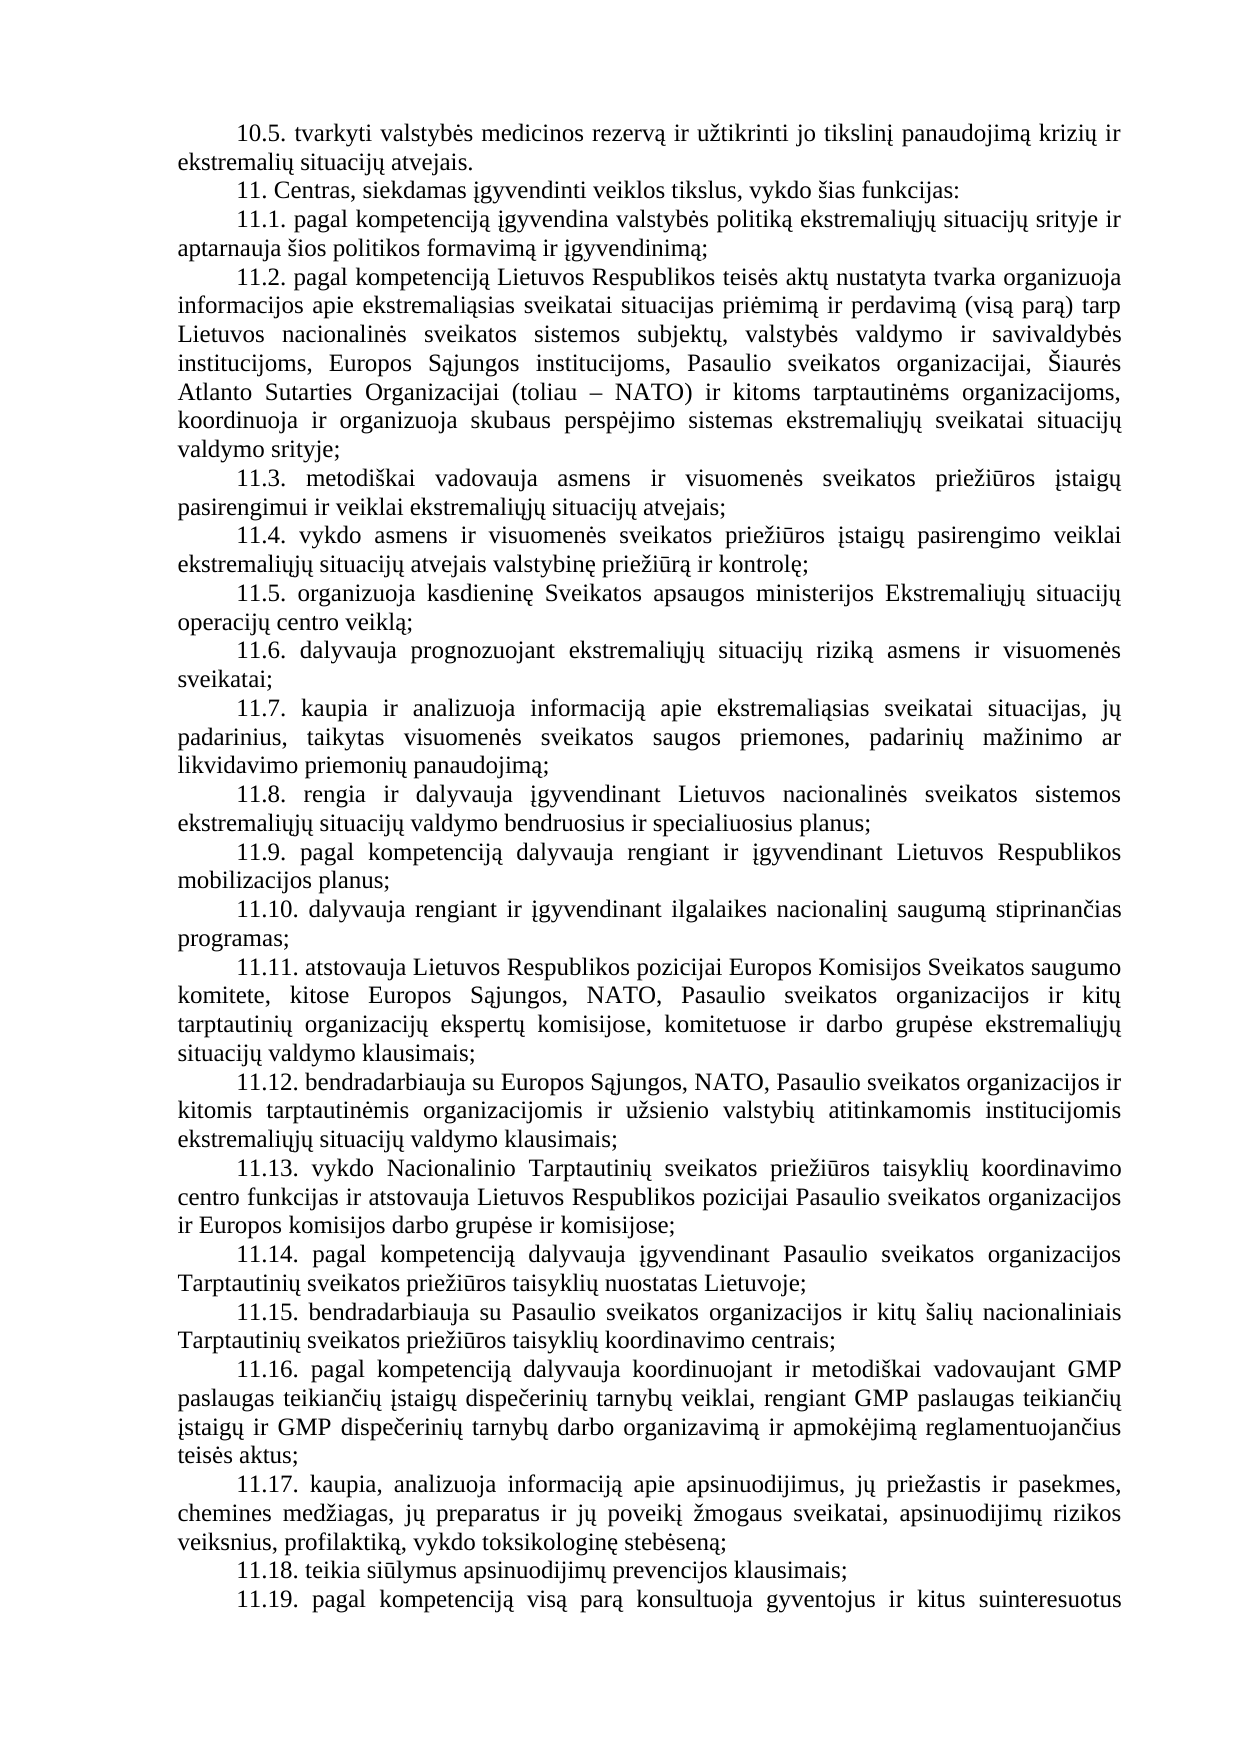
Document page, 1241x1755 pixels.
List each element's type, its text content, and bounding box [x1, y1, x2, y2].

text 11.14. pagal kompetenciją dalyvauja įgyvendinant Pasaulio sveikatos organizacijos Tarptautinių sveikatos priežiūros taisyklių nuostatas Lietuvoje; [177, 1239, 1122, 1297]
text 11.3. metodiškai vadovauja asmens ir visuomenės sveikatos priežiūros įstaigų pasirengimui ir veiklai ekstremaliųjų situacijų atvejais; [177, 463, 1122, 521]
text 11.19. pagal kompetenciją visą parą konsultuoja gyventojus ir kitus suinteresuotus [177, 1584, 1122, 1613]
text 11.10. dalyvauja rengiant ir įgyvendinant ilgalaikes nacionalinį saugumą stiprinančias programas; [177, 894, 1122, 952]
text 11.7. kaupia ir analizuoja informaciją apie ekstremaliąsias sveikatai situacijas, jų padarinius, taikytas visuomenės sveikatos saugos priemones, padarinių mažinimo ar likvidavimo priemonių panaudojimą; [177, 693, 1122, 779]
text 11.11. atstovauja Lietuvos Respublikos pozicijai Europos Komisijos Sveikatos saugumo komitete, kitose Europos Sąjungos, NATO, Pasaulio sveikatos organizacijos ir kitų tarptautinių organizacijų ekspertų komisijose, komitetuose ir darbo grupėse ekstremaliųjų situacijų valdymo klausimais; [177, 952, 1122, 1067]
text 11.9. pagal kompetenciją dalyvauja rengiant ir įgyvendinant Lietuvos Respublikos mobilizacijos planus; [177, 837, 1122, 894]
text 11.18. teikia siūlymus apsinuodijimų prevencijos klausimais; [177, 1556, 1122, 1584]
text 11.17. kaupia, analizuoja informaciją apie apsinuodijimus, jų priežastis ir pasekmes, chemines medžiagas, jų preparatus ir jų poveikį žmogaus sveikatai, apsinuodijimų rizikos veiksnius, profilaktiką, vykdo toksikologinę stebėseną; [177, 1469, 1122, 1556]
text 11.6. dalyvauja prognozuojant ekstremaliųjų situacijų riziką asmens ir visuomenės sveikatai; [177, 636, 1122, 693]
text 11.15. bendradarbiauja su Pasaulio sveikatos organizacijos ir kitų šalių nacionaliniais Tarptautinių sveikatos priežiūros taisyklių koordinavimo centrais; [177, 1297, 1122, 1354]
text 11.13. vykdo Nacionalinio Tarptautinių sveikatos priežiūros taisyklių koordinavimo centro funkcijas ir atstovauja Lietuvos Respublikos pozicijai Pasaulio sveikatos organizacijos ir Europos komisijos darbo grupėse ir komisijose; [177, 1153, 1122, 1239]
text 11.16. pagal kompetenciją dalyvauja koordinuojant ir metodiškai vadovaujant GMP paslaugas teikiančių įstaigų dispečerinių tarnybų veiklai, rengiant GMP paslaugas teikiančių įstaigų ir GMP dispečerinių tarnybų darbo organizavimą ir apmokėjimą reglamentuojančius teisės aktus; [177, 1354, 1122, 1469]
text 11.12. bendradarbiauja su Europos Sąjungos, NATO, Pasaulio sveikatos organizacijos ir kitomis tarptautinėmis organizacijomis ir užsienio valstybių atitinkamomis institucijomis ekstremaliųjų situacijų valdymo klausimais; [177, 1067, 1122, 1153]
text 11.1. pagal kompetenciją įgyvendina valstybės politiką ekstremaliųjų situacijų srityje ir aptarnauja šios politikos formavimą ir įgyvendinimą; [177, 204, 1122, 262]
text 11.8. rengia ir dalyvauja įgyvendinant Lietuvos nacionalinės sveikatos sistemos ekstremaliųjų situacijų valdymo bendruosius ir specialiuosius planus; [177, 779, 1122, 837]
text 11.4. vykdo asmens ir visuomenės sveikatos priežiūros įstaigų pasirengimo veiklai ekstremaliųjų situacijų atvejais valstybinę priežiūrą ir kontrolę; [177, 521, 1122, 578]
text 11.5. organizuoja kasdieninę Sveikatos apsaugos ministerijos Ekstremaliųjų situacijų operacijų centro veiklą; [177, 578, 1122, 636]
text 11. Centras, siekdamas įgyvendinti veiklos tikslus, vykdo šias funkcijas: [177, 176, 1122, 204]
text 11.2. pagal kompetenciją Lietuvos Respublikos teisės aktų nustatyta tvarka organizuoja informacijos apie ekstremaliąsias sveikatai situacijas priėmimą ir perdavimą (visą parą) tarp Lietuvos nacionalinės sveikatos sistemos subjektų, valstybės valdymo ir savivaldybės institucijoms, Europos Sąjungos institucijoms, Pasaulio sveikatos organizacijai, Šiaurės Atlanto Sutarties Organizacijai (toliau – NATO) ir kitoms tarptautinėms organizacijoms, koordinuoja ir organizuoja skubaus perspėjimo sistemas ekstremaliųjų sveikatai situacijų valdymo srityje; [177, 262, 1122, 463]
text 10.5. tvarkyti valstybės medicinos rezervą ir užtikrinti jo tikslinį panaudojimą krizių ir ekstremalių situacijų atvejais. [177, 118, 1122, 176]
